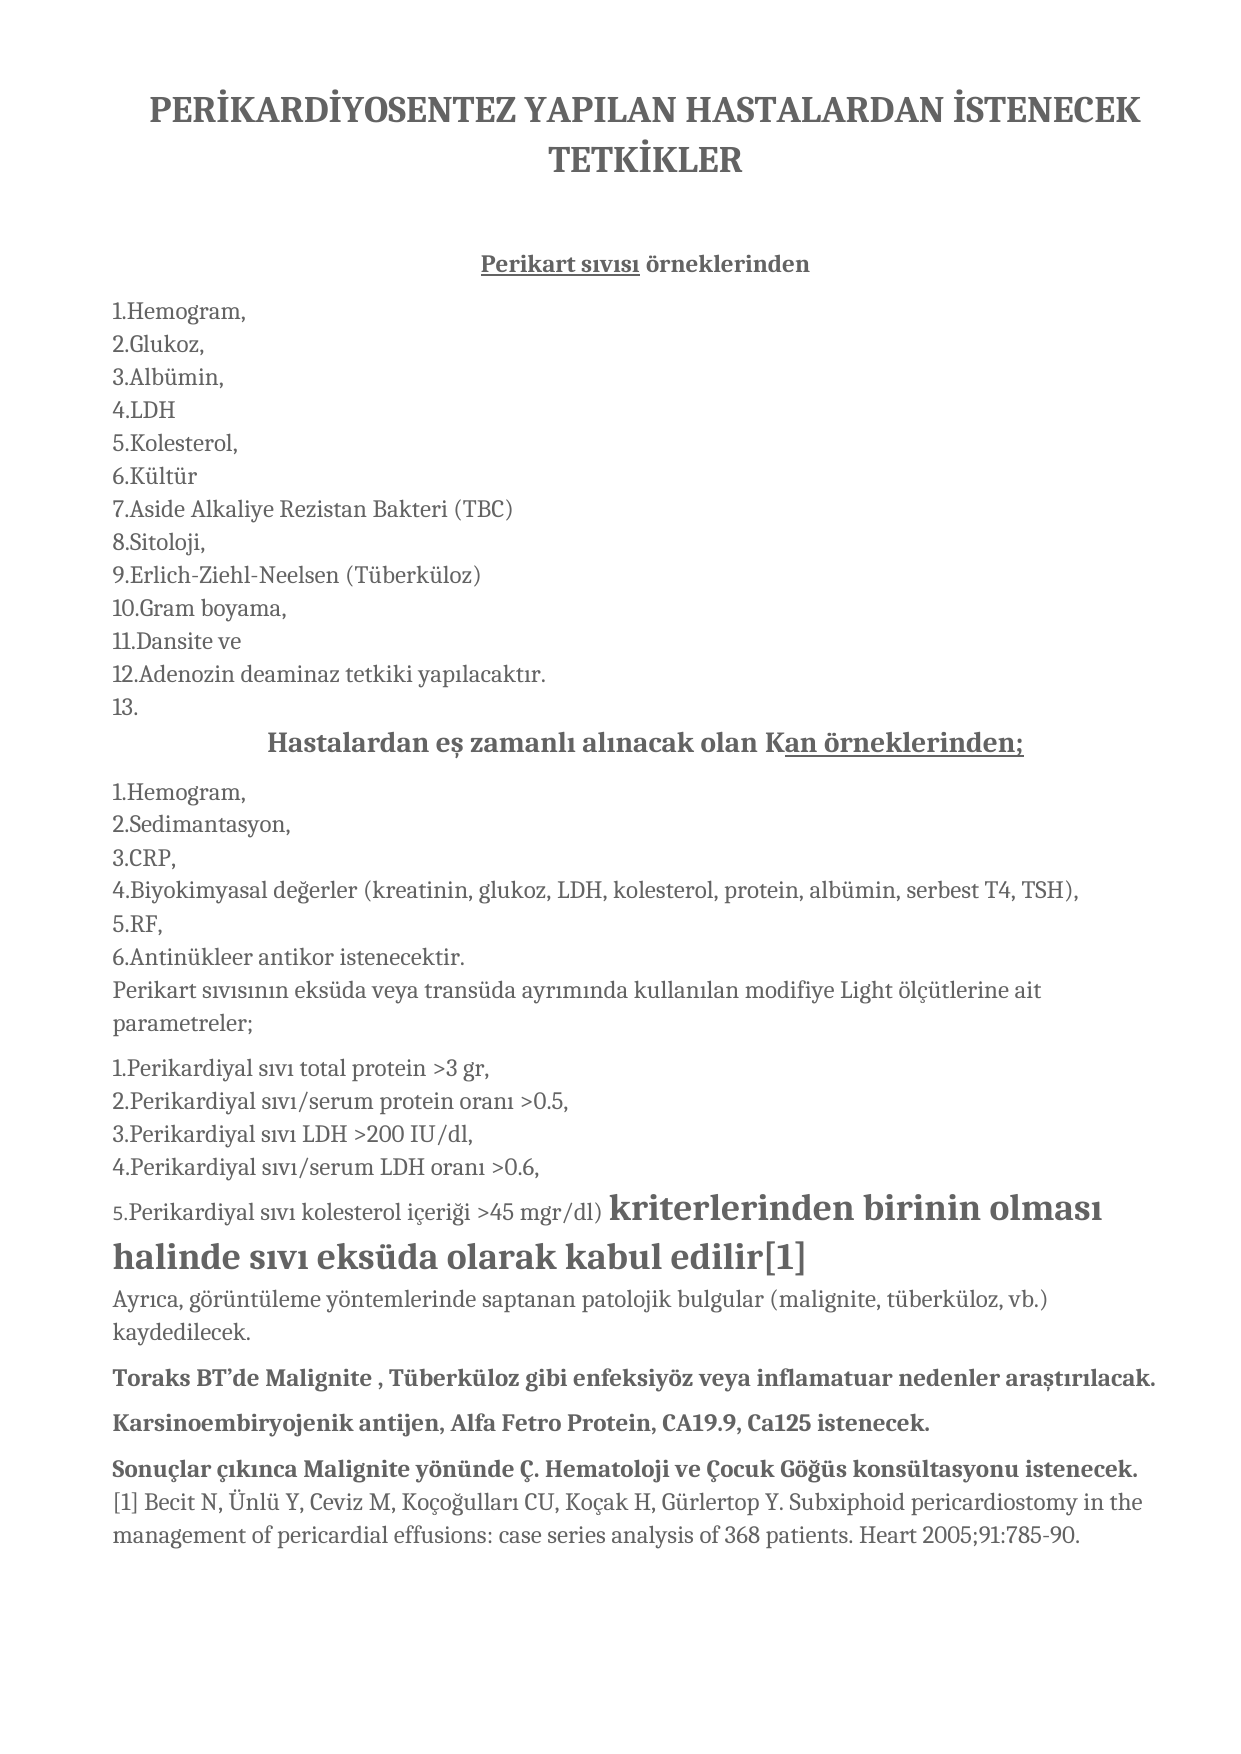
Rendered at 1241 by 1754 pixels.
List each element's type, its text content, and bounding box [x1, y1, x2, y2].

list Aside Alkaliye Rezistan Bakteri (TBC) [112, 495, 1178, 524]
list Perikardiyal sıvı/serum protein oranı >0.5, [112, 1087, 1178, 1116]
list Sitoloji, [112, 528, 1178, 557]
text Sonuçlar çıkınca Malignite yönünde Ç. Hematoloji ve Çocuk Göğüs konsültasyonu istenecek.[1] Becit N, Ünlü Y, Ceviz M, Koçoğulları CU, Koçak H, Gürlertop Y. Subxiphoid pericardiostomy in the management of pericardial effusions: case series analysis of 368 patients. Heart 2005;91:785-90. [112, 1455, 1178, 1550]
list Gram boyama, [112, 594, 1178, 623]
list Sedimantasyon, [112, 810, 1178, 839]
list Hemogram, [112, 777, 1178, 806]
text Toraks BT’de Malignite , Tüberküloz gibi enfeksiyöz veya inflamatuar nedenler araştırılacak. [112, 1364, 1178, 1393]
list CRP, [112, 843, 1178, 872]
list Perikardiyal sıvı kolesterol içeriği >45 mgr/dl) kriterlerinden birinin olması halinde sıvı eksüda olarak kabul edilir[1] [112, 1186, 1178, 1279]
list Dansite ve [112, 627, 1178, 656]
list Biyokimyasal değerler (kreatinin, glukoz, LDH, kolesterol, protein, albümin, serbest T4, TSH), [112, 876, 1178, 905]
list LDH [112, 396, 1178, 425]
list Kültür [112, 462, 1178, 491]
list RF, [112, 909, 1178, 938]
text Perikart sıvısının eksüda veya transüda ayrımında kullanılan modifiye Light ölçütlerine ait parametreler; [112, 976, 1178, 1037]
list Perikardiyal sıvı/serum LDH oranı >0.6, [112, 1153, 1178, 1182]
list Glukoz, [112, 330, 1178, 359]
list Albümin, [112, 363, 1178, 392]
list Perikardiyal sıvı total protein >3 gr, [112, 1054, 1178, 1083]
text Ayrıca, görüntüleme yöntemlerinde saptanan patolojik bulgular (malignite, tüberküloz, vb.) kaydedilecek. [112, 1285, 1178, 1347]
text Karsinoembiryojenik antijen, Alfa Fetro Protein, CA19.9, Ca125 istenecek. [112, 1409, 1178, 1438]
list Perikardiyal sıvı LDH >200 IU/dl, [112, 1120, 1178, 1149]
list Erlich-Ziehl-Neelsen (Tüberküloz) [112, 561, 1178, 590]
text Perikart sıvısı örneklerinden [112, 245, 1178, 279]
list Adenozin deaminaz tetkiki yapılacaktır. [112, 660, 1178, 689]
text PERİKARDİYOSENTEZ YAPILAN HASTALARDAN İSTENECEK TETKİKLER [112, 89, 1178, 182]
list Hemogram, [112, 297, 1178, 326]
text Hastalardan eş zamanlı alınacak olan Kan örneklerinden; [112, 726, 1178, 760]
list Antinükleer antikor istenecektir. [112, 942, 1178, 971]
list Kolesterol, [112, 429, 1178, 458]
